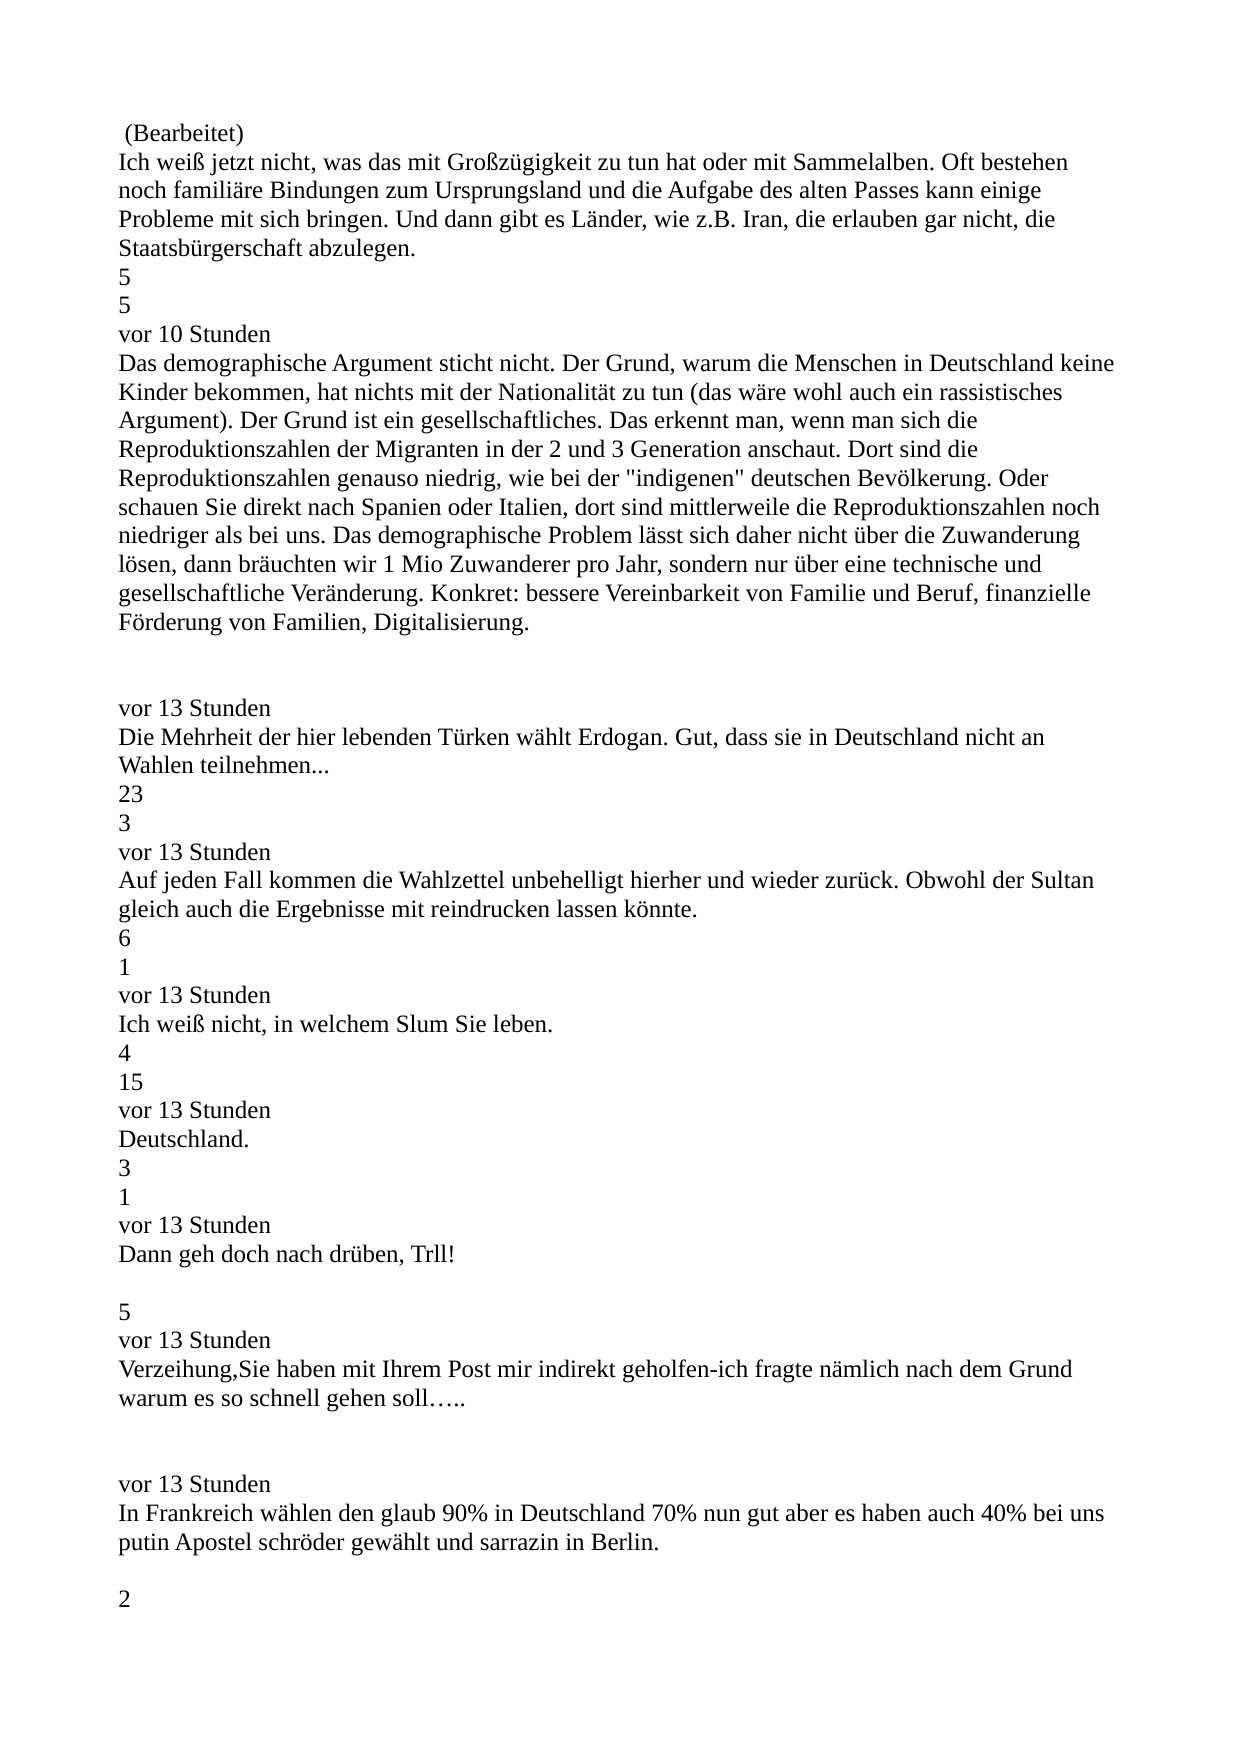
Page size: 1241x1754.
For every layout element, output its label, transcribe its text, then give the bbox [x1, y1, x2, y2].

text (Bearbeitet) [118, 118, 1122, 147]
text 5 [118, 1297, 1122, 1326]
text 3 [118, 808, 1122, 837]
text 5 [118, 262, 1122, 291]
text Das demographische Argument sticht nicht. Der Grund, warum die Menschen in Deutschland keine Kinder bekommen, hat nichts mit der Nationalität zu tun (das wäre wohl auch ein rassistisches Argument). Der Grund ist ein gesellschaftliches. Das erkennt man, wenn man sich die Reproduktionszahlen der Migranten in der 2 und 3 Generation anschaut. Dort sind die Reproduktionszahlen genauso niedrig, wie bei der "indigenen" deutschen Bevölkerung. Oder schauen Sie direkt nach Spanien oder Italien, dort sind mittlerweile die Reproduktionszahlen noch niedriger als bei uns. Das demographische Problem lässt sich daher nicht über die Zuwanderung lösen, dann bräuchten wir 1 Mio Zuwanderer pro Jahr, sondern nur über eine technische und gesellschaftliche Veränderung. Konkret: bessere Vereinbarkeit von Familie und Beruf, finanzielle Förderung von Familien, Digitalisierung. [118, 348, 1122, 636]
text vor 13 Stunden [118, 1469, 1122, 1498]
text Verzeihung,Sie haben mit Ihrem Post mir indirekt geholfen-ich fragte nämlich nach dem Grund warum es so schnell gehen soll….. [118, 1354, 1122, 1412]
text Ich weiß jetzt nicht, was das mit Großzügigkeit zu tun hat oder mit Sammelalben. Oft bestehen noch familiäre Bindungen zum Ursprungsland und die Aufgabe des alten Passes kann einige Probleme mit sich bringen. Und dann gibt es Länder, wie z.B. Iran, die erlauben gar nicht, die Staatsbürgerschaft abzulegen. [118, 147, 1122, 262]
text Dann geh doch nach drüben, Trll! [118, 1239, 1122, 1268]
text Ich weiß nicht, in welchem Slum Sie leben. [118, 1009, 1122, 1038]
text 6 [118, 923, 1122, 952]
text Deutschland. [118, 1124, 1122, 1153]
text Die Mehrheit der hier lebenden Türken wählt Erdogan. Gut, dass sie in Deutschland nicht an Wahlen teilnehmen... [118, 722, 1122, 779]
text 23 [118, 779, 1122, 808]
text 5 [118, 291, 1122, 319]
text In Frankreich wählen den glaub 90% in Deutschland 70% nun gut aber es haben auch 40% bei uns putin Apostel schröder gewählt und sarrazin in Berlin. [118, 1498, 1122, 1556]
text 3 [118, 1153, 1122, 1182]
text 4 [118, 1038, 1122, 1067]
text 2 [118, 1584, 1122, 1613]
text vor 13 Stunden [118, 837, 1122, 866]
text vor 10 Stunden [118, 319, 1122, 348]
text 15 [118, 1067, 1122, 1096]
text 1 [118, 1182, 1122, 1211]
text 1 [118, 952, 1122, 981]
text vor 13 Stunden [118, 1326, 1122, 1354]
text vor 13 Stunden [118, 1211, 1122, 1239]
text vor 13 Stunden [118, 693, 1122, 722]
text vor 13 Stunden [118, 1096, 1122, 1124]
text Auf jeden Fall kommen die Wahlzettel unbehelligt hierher und wieder zurück. Obwohl der Sultan gleich auch die Ergebnisse mit reindrucken lassen könnte. [118, 866, 1122, 923]
text vor 13 Stunden [118, 981, 1122, 1009]
